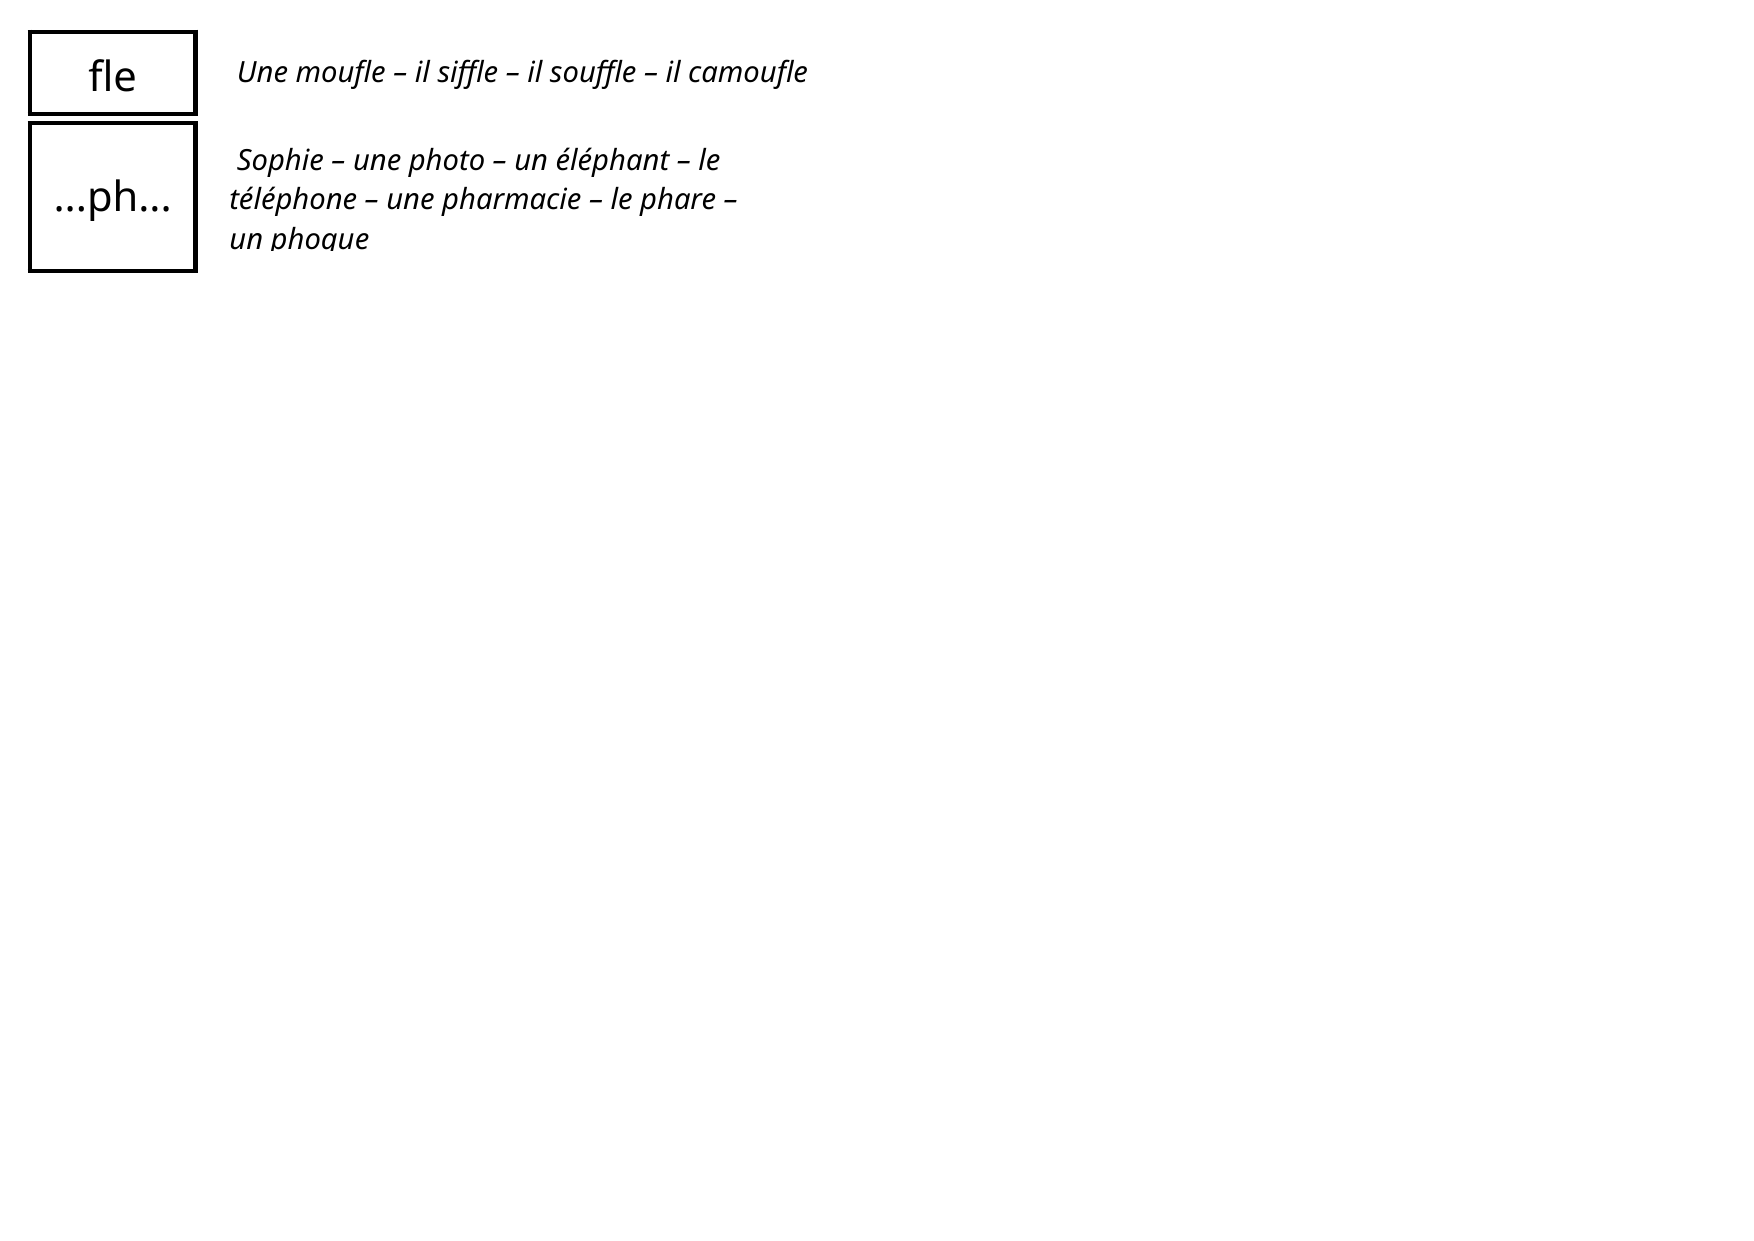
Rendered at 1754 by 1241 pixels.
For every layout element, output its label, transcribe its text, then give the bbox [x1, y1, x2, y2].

table_header ...ph... [32, 125, 193, 269]
table_header Une moufle – il siffle – il souffle – il camoufle [198, 30, 847, 112]
table_header fle [32, 34, 193, 112]
table_header Sophie – une photo – un éléphant – le téléphone – une pharmacie – le phare – un phoque [198, 121, 847, 269]
